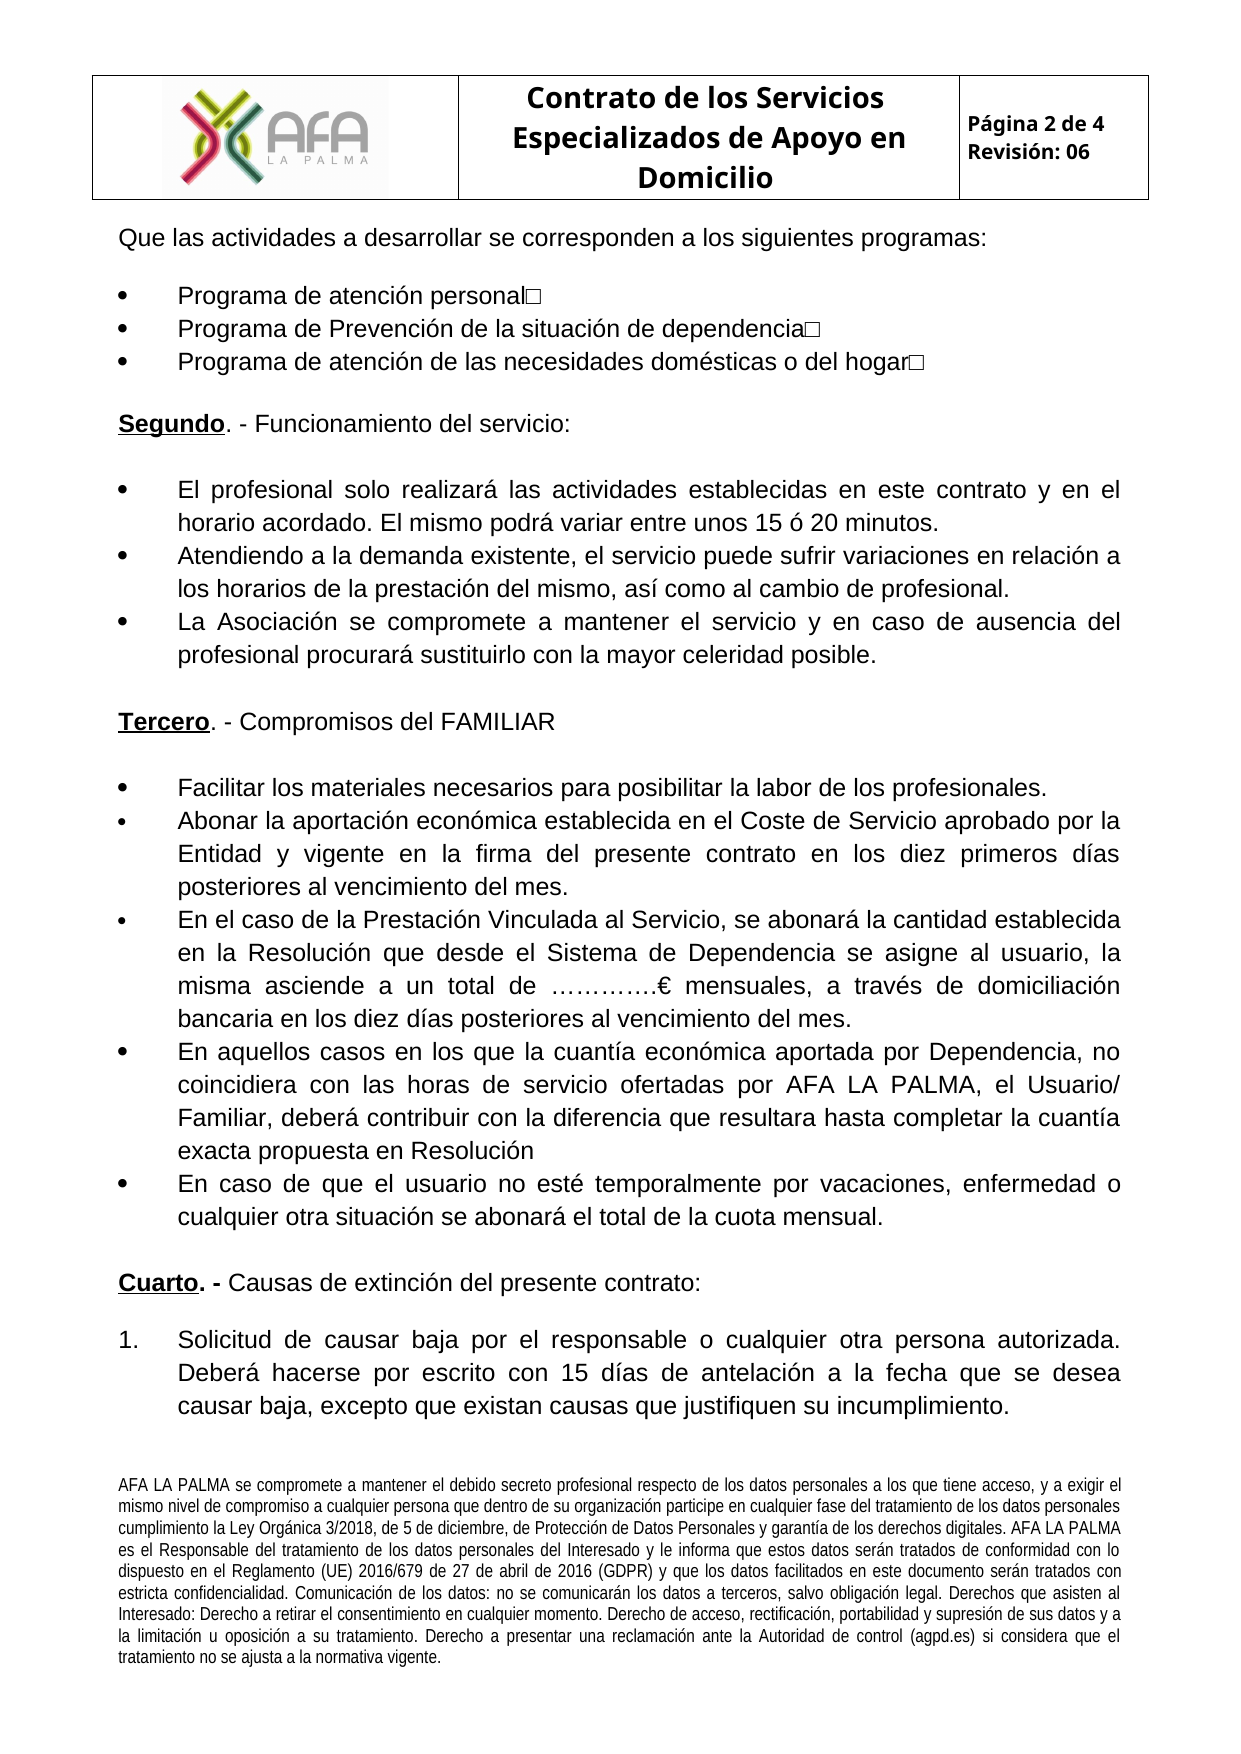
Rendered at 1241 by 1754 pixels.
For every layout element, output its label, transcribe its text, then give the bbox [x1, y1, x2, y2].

list En el caso de la Prestación Vinculada al Servicio, se abonará la cantidad establecida en la Resolución que desde el Sistema de Dependencia se asigne al usuario, la misma asciende a un total de ………….€ mensuales, a través de domiciliación bancaria en los diez días posteriores al vencimiento del mes. [118, 905, 1122, 1033]
list Programa de Prevención de la situación de dependencia□ [118, 314, 1122, 343]
list Solicitud de causar baja por el responsable o cualquier otra persona autorizada. Deberá hacerse por escrito con 15 días de antelación a la fecha que se desea causar baja, excepto que existan causas que justifiquen su incumplimiento. [118, 1325, 1122, 1420]
text Tercero. - Compromisos del FAMILIAR [118, 707, 1122, 735]
text Segundo. - Funcionamiento del servicio: [118, 409, 1122, 438]
subtitle Cuarto. - Causas de extinción del presente contrato: [118, 1268, 1122, 1297]
list En aquellos casos en los que la cuantía económica aportada por Dependencia, no coincidiera con las horas de servicio ofertadas por AFA LA PALMA, el Usuario/ Familiar, deberá contribuir con la diferencia que resultara hasta completar la cuantía exacta propuesta en Resolución [118, 1037, 1122, 1165]
list El profesional solo realizará las actividades establecidas en este contrato y en el horario acordado. El mismo podrá variar entre unos 15 ó 20 minutos. [118, 475, 1122, 537]
list Facilitar los materiales necesarios para posibilitar la labor de los profesionales. [118, 773, 1122, 801]
text Que las actividades a desarrollar se corresponden a los siguientes programas: [118, 223, 1122, 252]
list Abonar la aportación económica establecida en el Coste de Servicio aprobado por la Entidad y vigente en la firma del presente contrato en los diez primeros días posteriores al vencimiento del mes. [118, 806, 1122, 901]
list Programa de atención de las necesidades domésticas o del hogar□ [118, 347, 1122, 376]
list La Asociación se compromete a mantener el servicio y en caso de ausencia del profesional procurará sustituirlo con la mayor celeridad posible. [118, 607, 1122, 669]
list Programa de atención personal□ [118, 281, 1122, 310]
list Atendiendo a la demanda existente, el servicio puede sufrir variaciones en relación a los horarios de la prestación del mismo, así como al cambio de profesional. [118, 541, 1122, 603]
list En caso de que el usuario no esté temporalmente por vacaciones, enfermedad o cualquier otra situación se abonará el total de la cuota mensual. [118, 1169, 1122, 1231]
